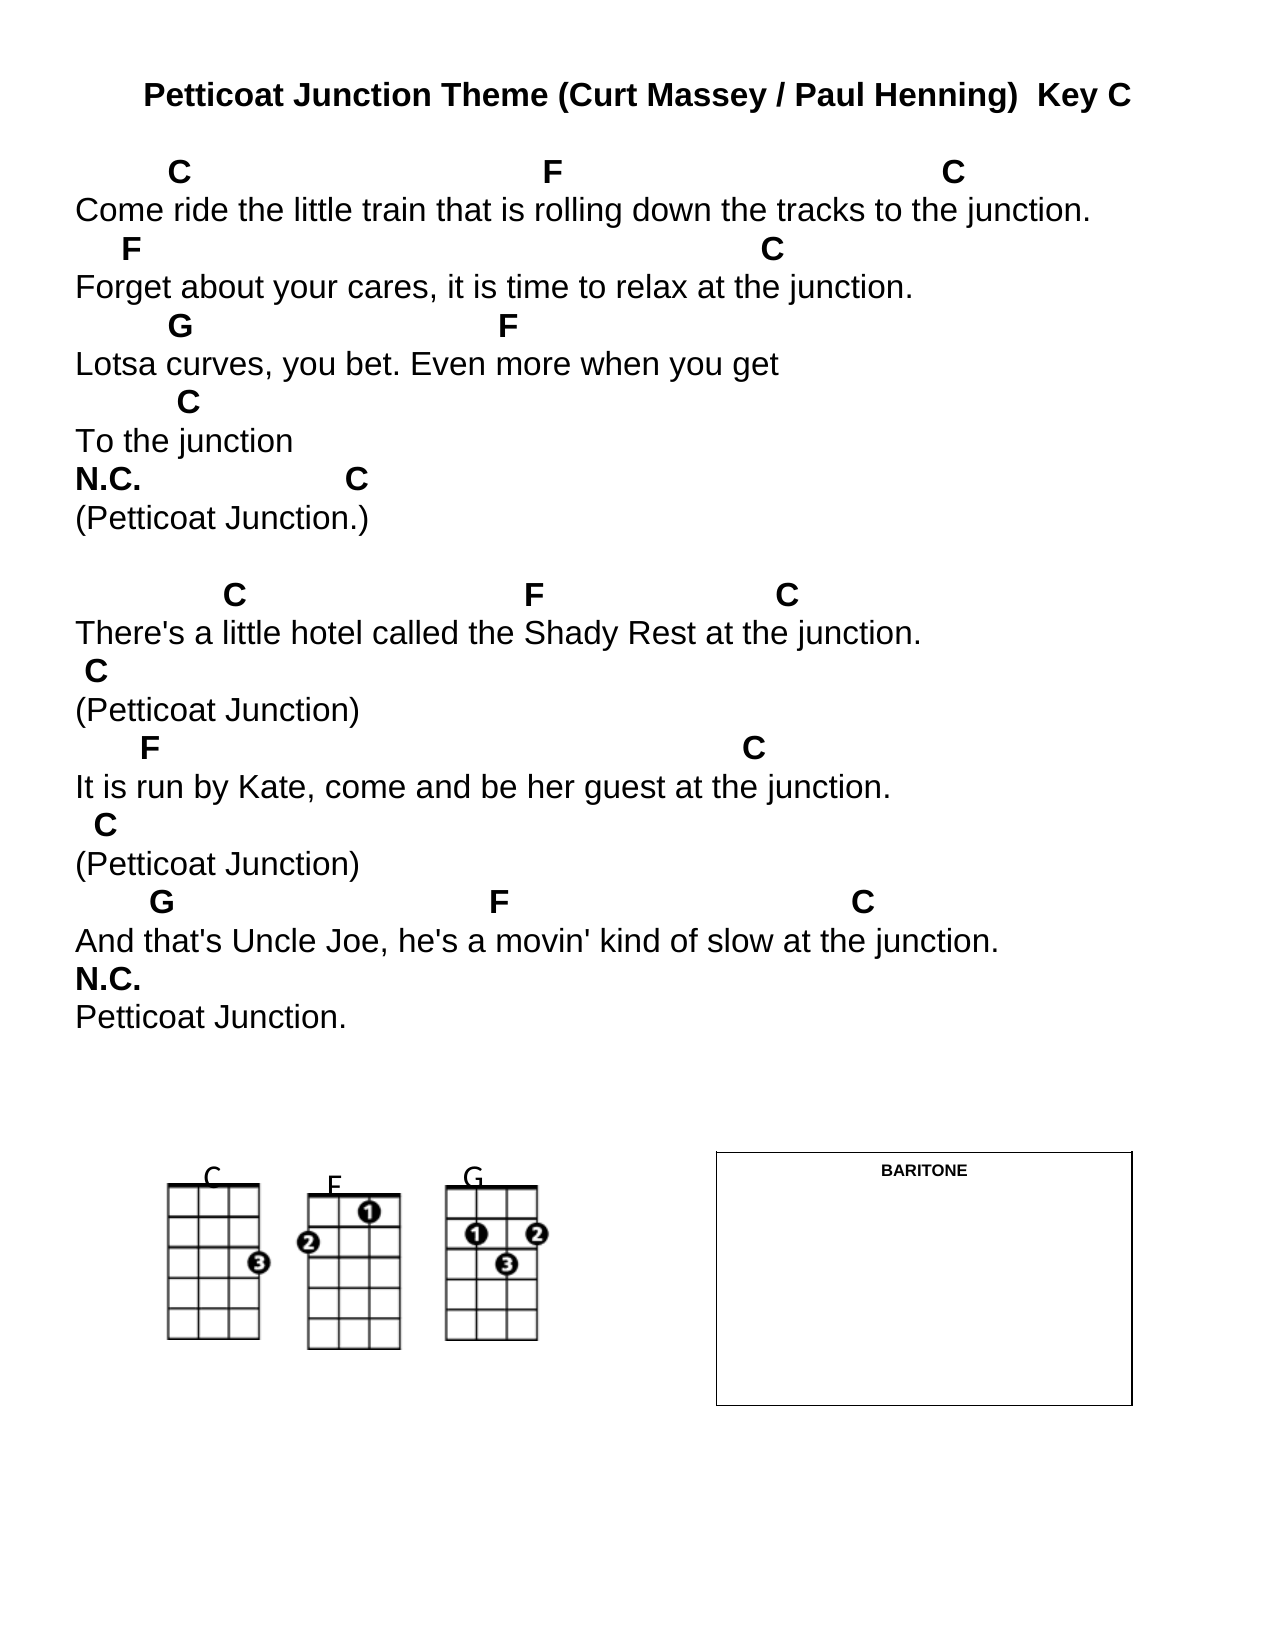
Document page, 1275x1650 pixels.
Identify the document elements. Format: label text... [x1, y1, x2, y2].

text BARITONE [732, 1161, 1116, 1180]
text It is run by Kate, come and be her guest at the junction. [75, 767, 1200, 805]
text C [75, 805, 1200, 844]
text (Petticoat Junction) [75, 690, 1200, 728]
text Petticoat Junction Theme (Curt Massey / Paul Henning) Key C [75, 75, 1200, 113]
text Come ride the little train that is rolling down the tracks to the junction. [75, 190, 1200, 229]
text C F C [75, 575, 1200, 613]
text And that's Uncle Joe, he's a movin' kind of slow at the junction. [75, 921, 1200, 959]
text Forget about your cares, it is time to relax at the junction. [75, 267, 1200, 306]
text There's a little hotel called the Shady Rest at the junction. [75, 613, 1200, 652]
text (Petticoat Junction) [75, 844, 1200, 882]
text C [75, 652, 1200, 690]
text C [75, 382, 1200, 421]
text Petticoat Junction. [75, 997, 1200, 1036]
text N.C. C [75, 459, 1200, 498]
text F C [75, 728, 1200, 767]
text G F C [75, 882, 1200, 921]
text Lotsa curves, you bet. Even more when you get [75, 344, 1200, 382]
text To the junction [75, 421, 1200, 459]
text N.C. [75, 959, 1200, 997]
text C F C [75, 152, 1200, 190]
text F C [75, 229, 1200, 267]
text G F [75, 306, 1200, 344]
text (Petticoat Junction.) [75, 498, 1200, 536]
